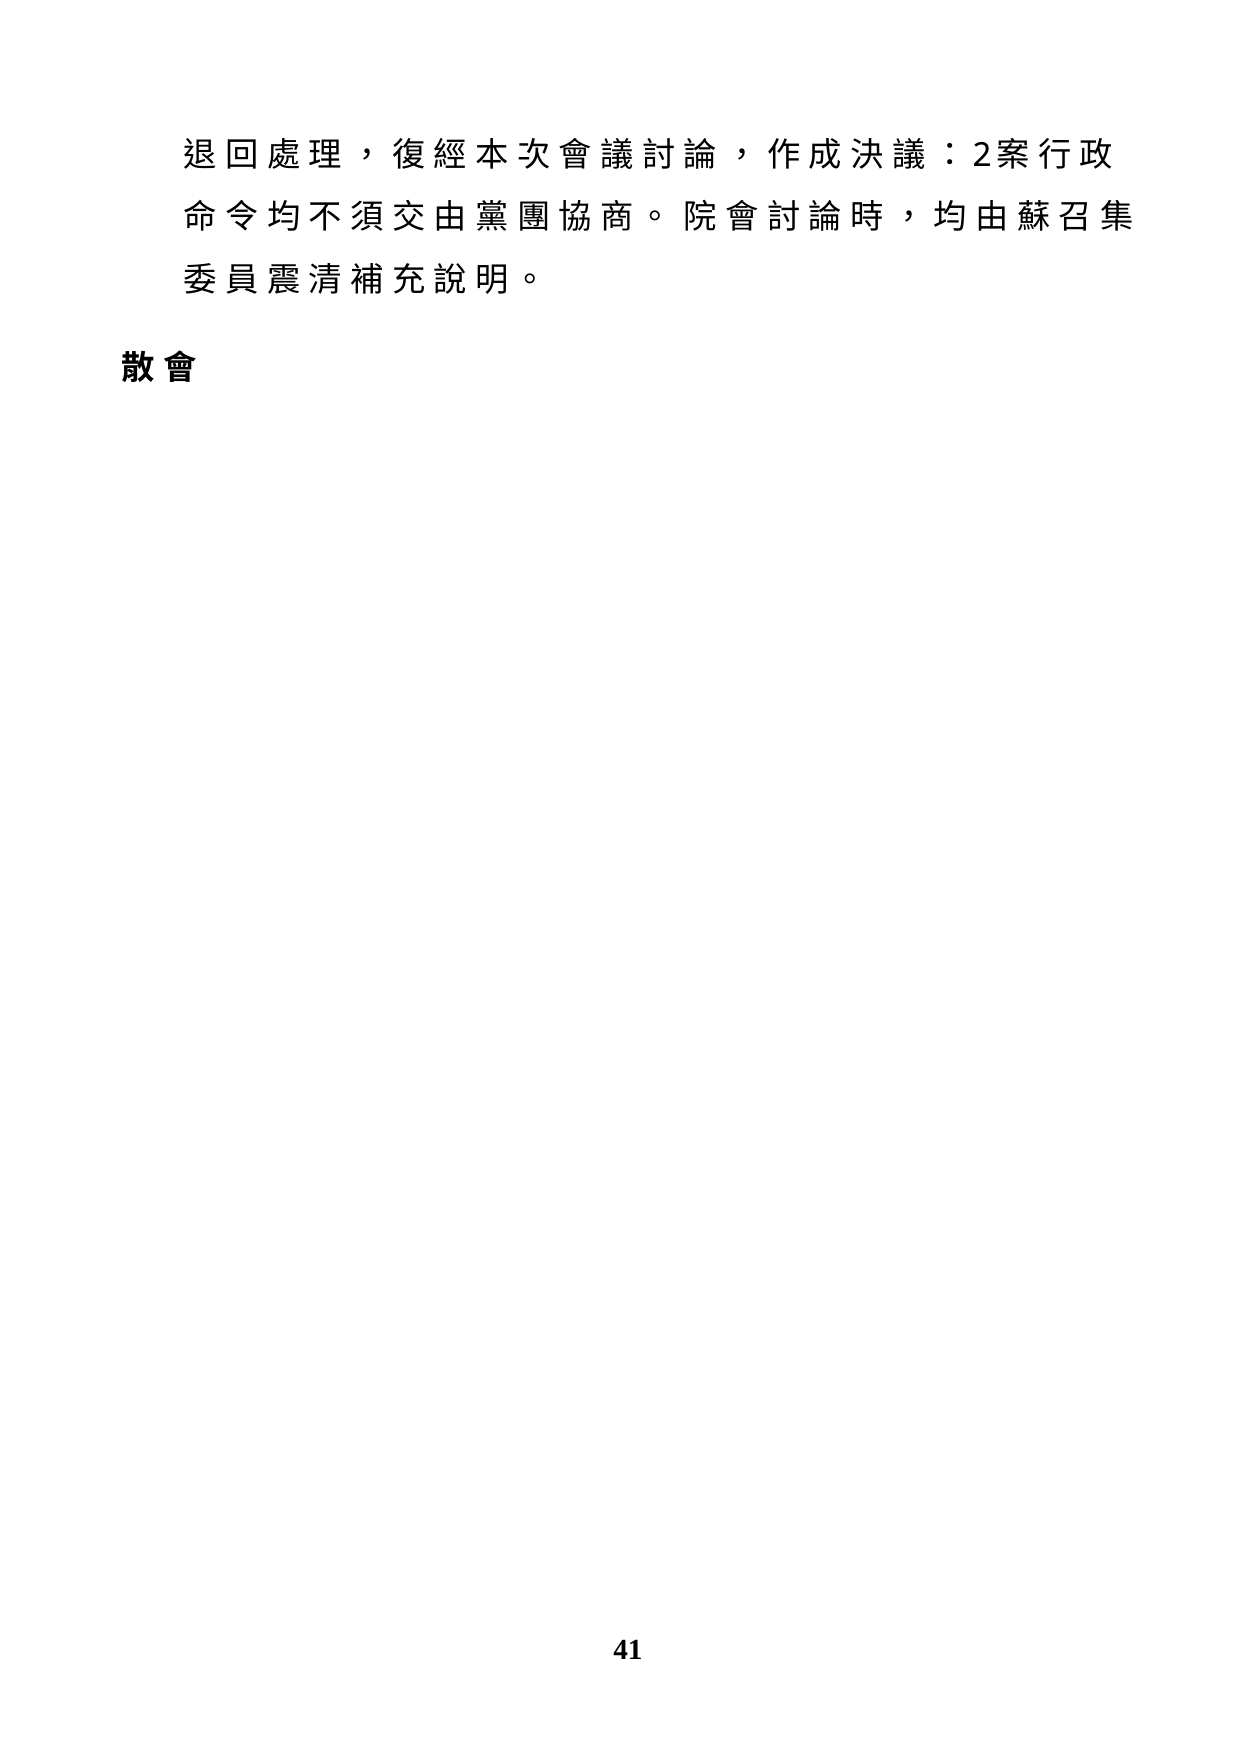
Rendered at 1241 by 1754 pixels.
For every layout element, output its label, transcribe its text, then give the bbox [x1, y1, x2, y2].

text 散會 [107, 323, 1148, 386]
text 退回處理，復經本次會議討論，作成決議：2案行政命令均不須交由黨團協商。院會討論時，均由蘇召集委員震清補充說明。 [107, 110, 1148, 298]
